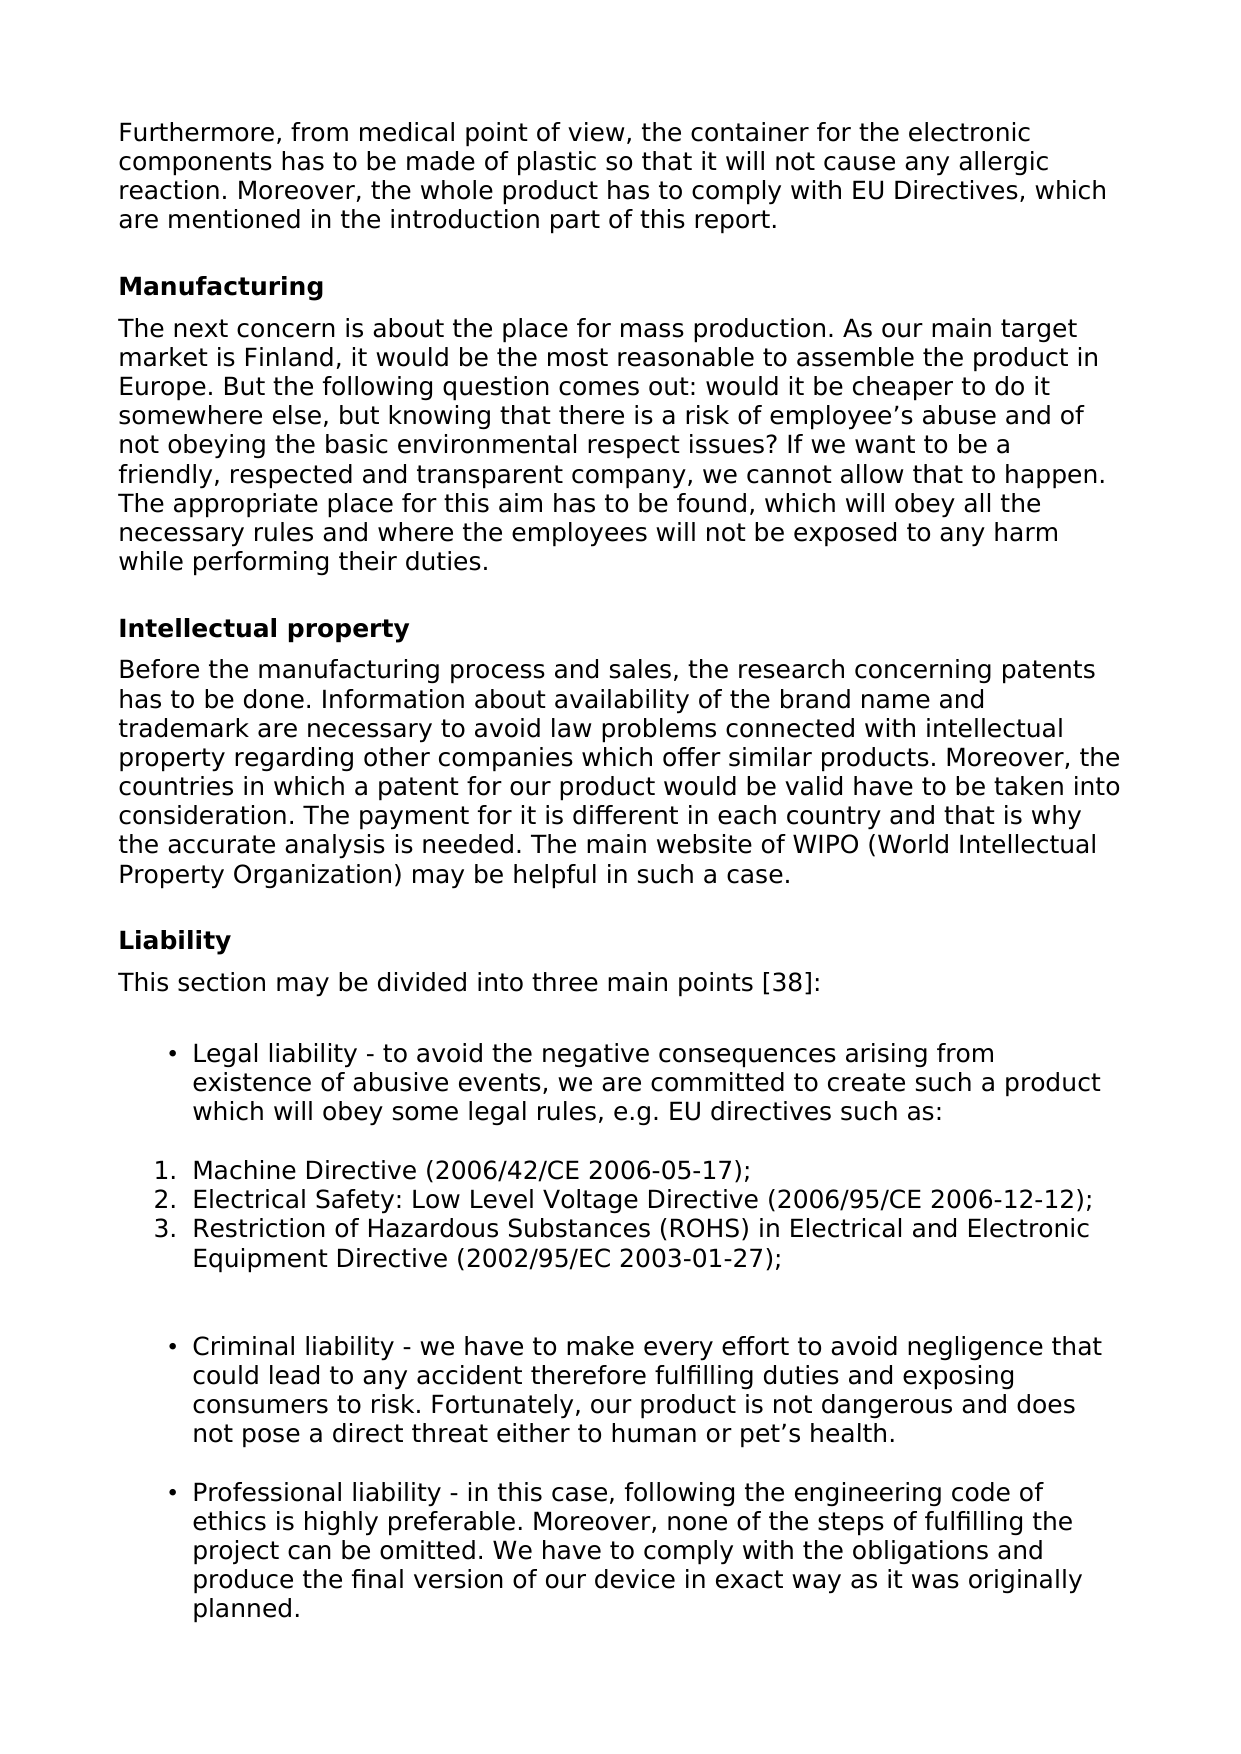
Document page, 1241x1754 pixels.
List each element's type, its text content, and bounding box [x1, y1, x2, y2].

text Furthermore, from medical point of view, the container for the electronic components has to be made of plastic so that it will not cause any allergic reaction. Moreover, the whole product has to comply with EU Directives, which are mentioned in the introduction part of this report. [118, 118, 1122, 235]
subtitle Liability [118, 926, 1122, 956]
text This section may be divided into three main points [38]: [118, 968, 1122, 997]
text The next concern is about the place for mass production. As our main target market is Finland, it would be the most reasonable to assemble the product in Europe. But the following question comes out: would it be cheaper to do it somewhere else, but knowing that there is a risk of employee’s abuse and of not obeying the basic environmental respect issues? If we want to be a friendly, respected and transparent company, we cannot allow that to happen. The appropriate place for this aim has to be found, which will obey all the necessary rules and where the employees will not be exposed to any harm while performing their duties. [118, 314, 1122, 576]
text Before the manufacturing process and sales, the research concerning patents has to be done. Information about availability of the brand name and trademark are necessary to avoid law problems connected with intellectual property regarding other companies which offer similar products. Moreover, the countries in which a patent for our product would be valid have to be taken into consideration. The payment for it is different in each country and that is why the accurate analysis is needed. The main website of WIPO (World Intellectual Property Organization) may be helpful in such a case. [118, 656, 1122, 889]
subtitle Intellectual property [118, 614, 1122, 643]
list Professional liability - in this case, following the engineering code of ethics is highly preferable. Moreover, none of the steps of fulfilling the project can be omitted. We have to comply with the obligations and produce the final version of our device in exact way as it was originally planned. [177, 1478, 1122, 1624]
list Criminal liability - we have to make every effort to avoid negligence that could lead to any accident therefore fulfilling duties and exposing consumers to risk. Fortunately, our product is not dangerous and does not pose a direct threat either to human or pet’s health. [177, 1332, 1122, 1448]
list Legal liability - to avoid the negative consequences arising from existence of abusive events, we are committed to create such a product which will obey some legal rules, e.g. EU directives such as: [177, 1039, 1122, 1127]
subtitle Manufacturing [118, 272, 1122, 301]
list Machine Directive (2006/42/CE 2006-05-17); [177, 1156, 1122, 1185]
list Restriction of Hazardous Substances (ROHS) in Electrical and Electronic Equipment Directive (2002/95/EC 2003-01-27); [177, 1214, 1122, 1273]
list Electrical Safety: Low Level Voltage Directive (2006/95/CE 2006-12-12); [177, 1185, 1122, 1214]
